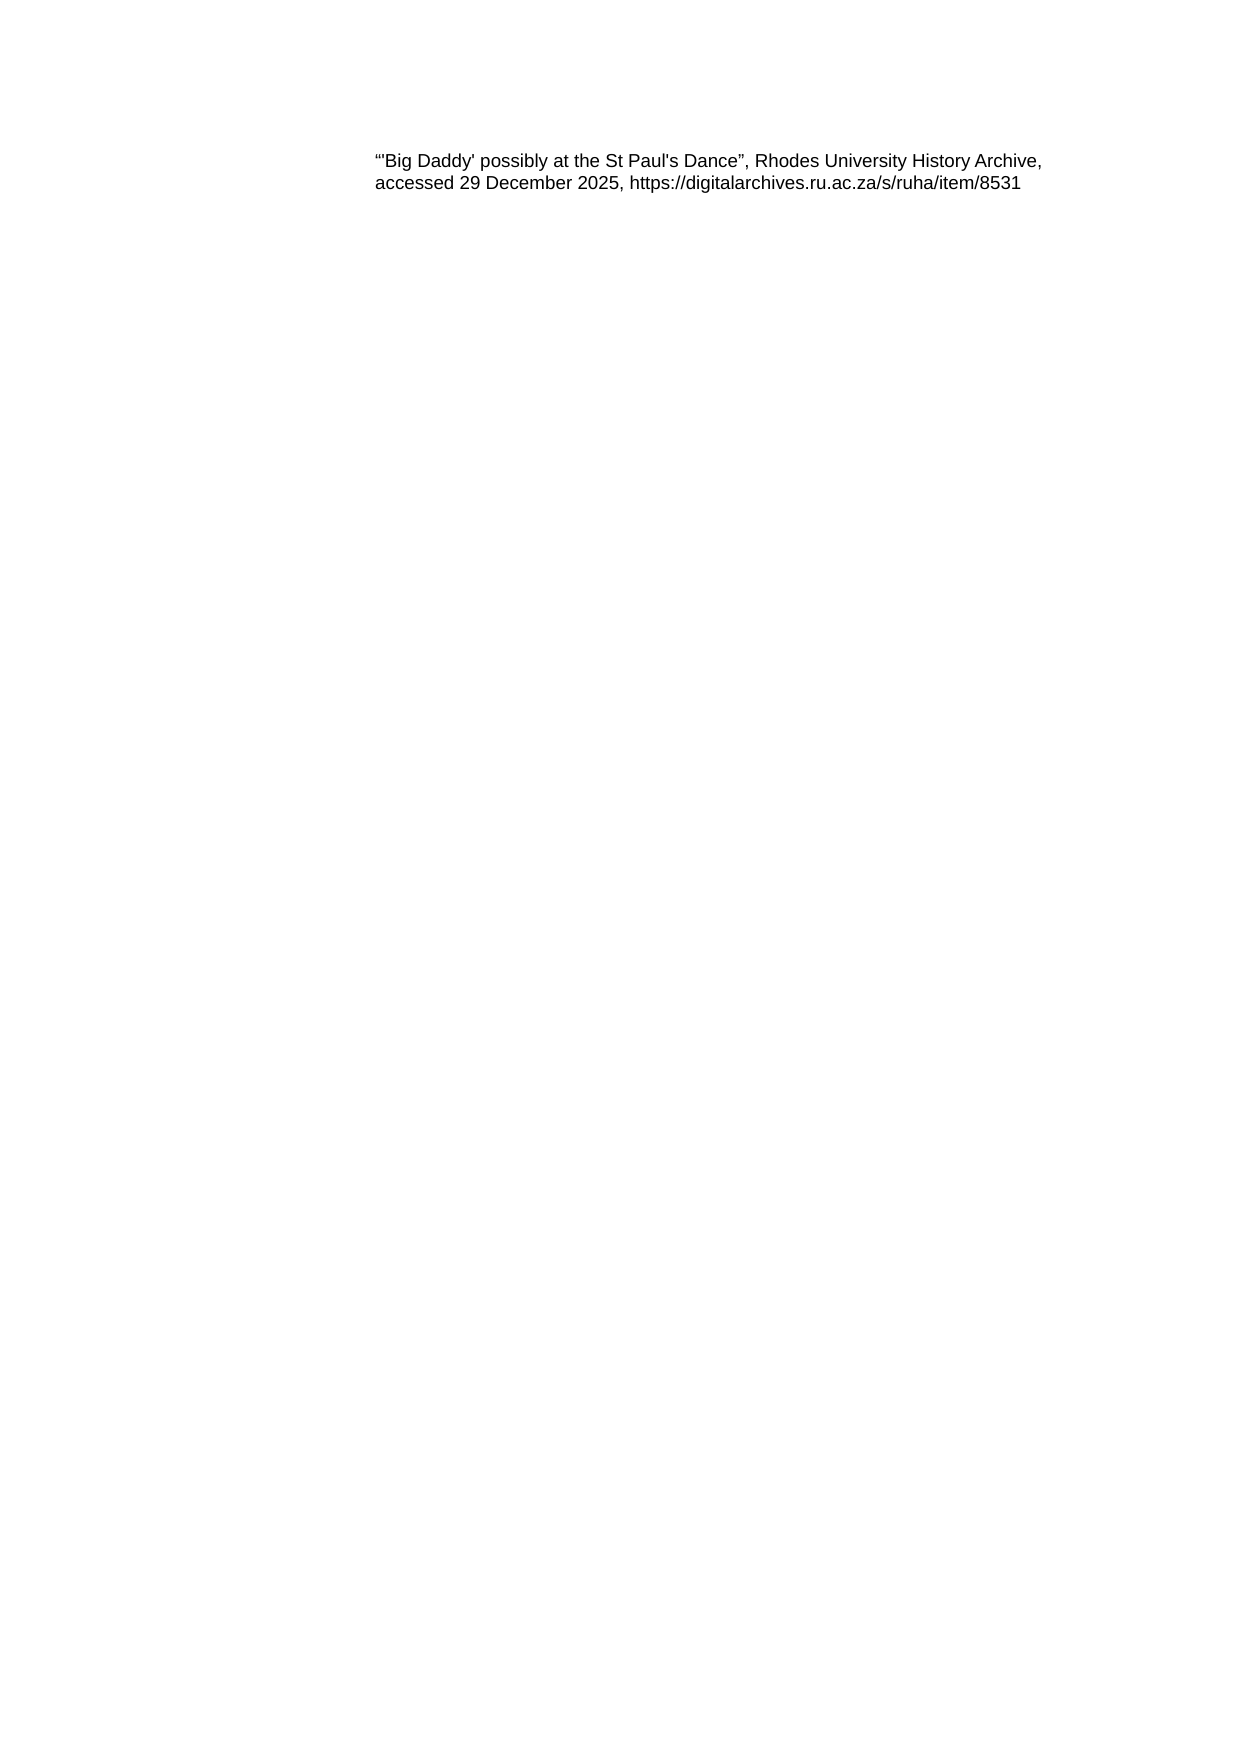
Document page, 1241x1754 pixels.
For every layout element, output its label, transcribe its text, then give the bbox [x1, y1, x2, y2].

text “'Big Daddy' possibly at the St Paul's Dance”, Rhodes University History Archive, accessed 29 December 2025, https://digitalarchives.ru.ac.za/s/ruha/item/8531 [375, 150, 1090, 193]
